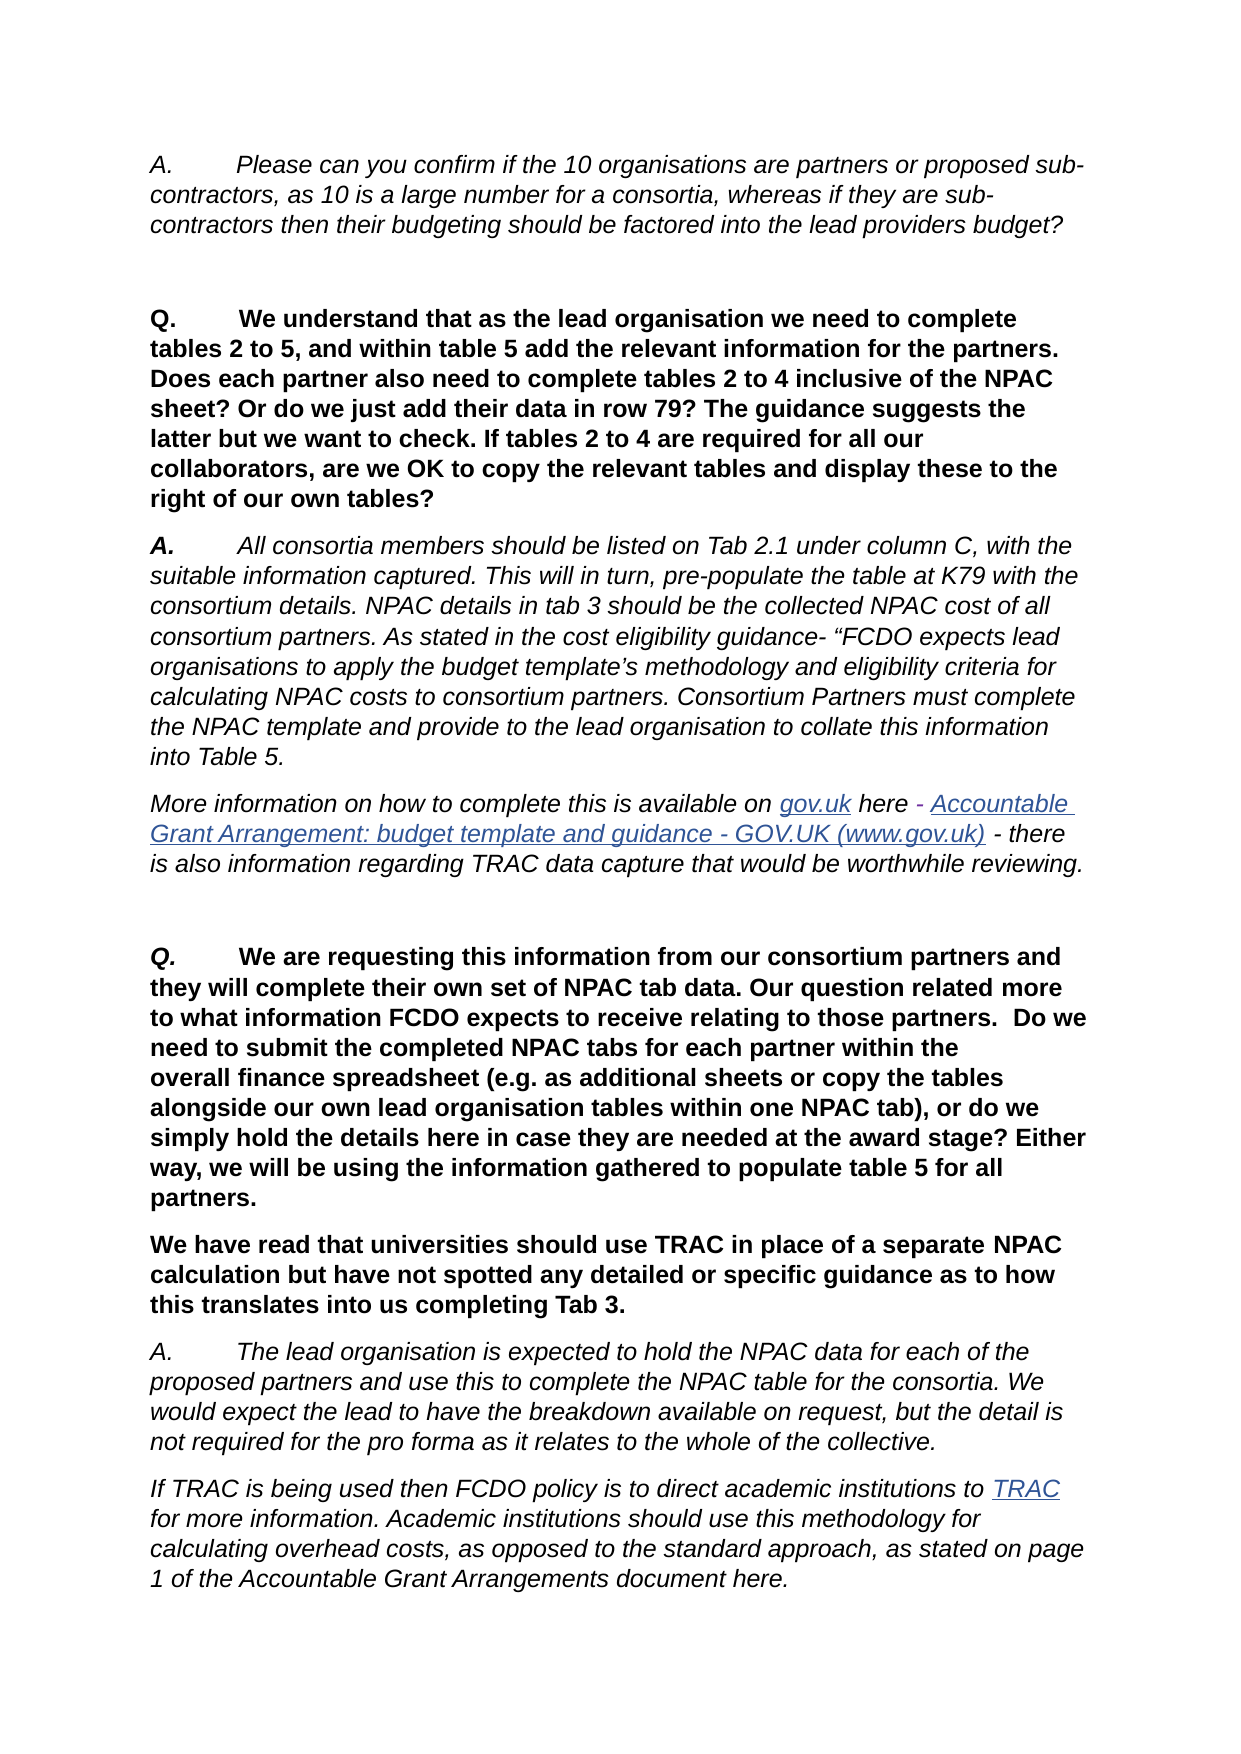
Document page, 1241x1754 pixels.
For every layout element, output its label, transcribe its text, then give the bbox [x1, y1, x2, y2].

text More information on how to complete this is available on gov.uk here - Accountable Grant Arrangement: budget template and guidance - GOV.UK (www.gov.uk) - there is also information regarding TRAC data capture that would be worthwhile reviewing. [150, 789, 1090, 878]
text If TRAC is being used then FCDO policy is to direct academic institutions to TRAC for more information. Academic institutions should use this methodology for calculating overhead costs, as opposed to the standard approach, as stated on page 1 of the Accountable Grant Arrangements document here. [150, 1474, 1090, 1593]
text A. All consortia members should be listed on Tab 2.1 under column C, with the suitable information captured. This will in turn, pre-populate the table at K79 with the consortium details. NPAC details in tab 3 should be the collected NPAC cost of all consortium partners. As stated in the cost eligibility guidance- “FCDO expects lead organisations to apply the budget template’s methodology and eligibility criteria for calculating NPAC costs to consortium partners. Consortium Partners must complete the NPAC template and provide to the lead organisation to collate this information into Table 5. [150, 531, 1090, 771]
text We have read that universities should use TRAC in place of a separate NPAC calculation but have not spotted any detailed or specific guidance as to how this translates into us completing Tab 3. [150, 1230, 1090, 1319]
text A. Please can you confirm if the 10 organisations are partners or proposed sub-contractors, as 10 is a large number for a consortia, whereas if they are sub-contractors then their budgeting should be factored into the lead providers budget? [150, 150, 1090, 239]
text Q. We understand that as the lead organisation we need to complete tables 2 to 5, and within table 5 add the relevant information for the partners. Does each partner also need to complete tables 2 to 4 inclusive of the NPAC sheet? Or do we just add their data in row 79? The guidance suggests the latter but we want to check. If tables 2 to 4 are required for all our collaborators, are we OK to copy the relevant tables and display these to the right of our own tables? [150, 304, 1090, 513]
text A. The lead organisation is expected to hold the NPAC data for each of the proposed partners and use this to complete the NPAC table for the consortia. We would expect the lead to have the breakdown available on request, but the detail is not required for the pro forma as it relates to the whole of the collective. [150, 1337, 1090, 1456]
text Q. We are requesting this information from our consortium partners and they will complete their own set of NPAC tab data. Our question related more to what information FCDO expects to receive relating to those partners. Do we need to submit the completed NPAC tabs for each partner within the overall finance spreadsheet (e.g. as additional sheets or copy the tables alongside our own lead organisation tables within one NPAC tab), or do we simply hold the details here in case they are needed at the award stage? Either way, we will be using the information gathered to populate table 5 for all partners. [150, 942, 1090, 1212]
